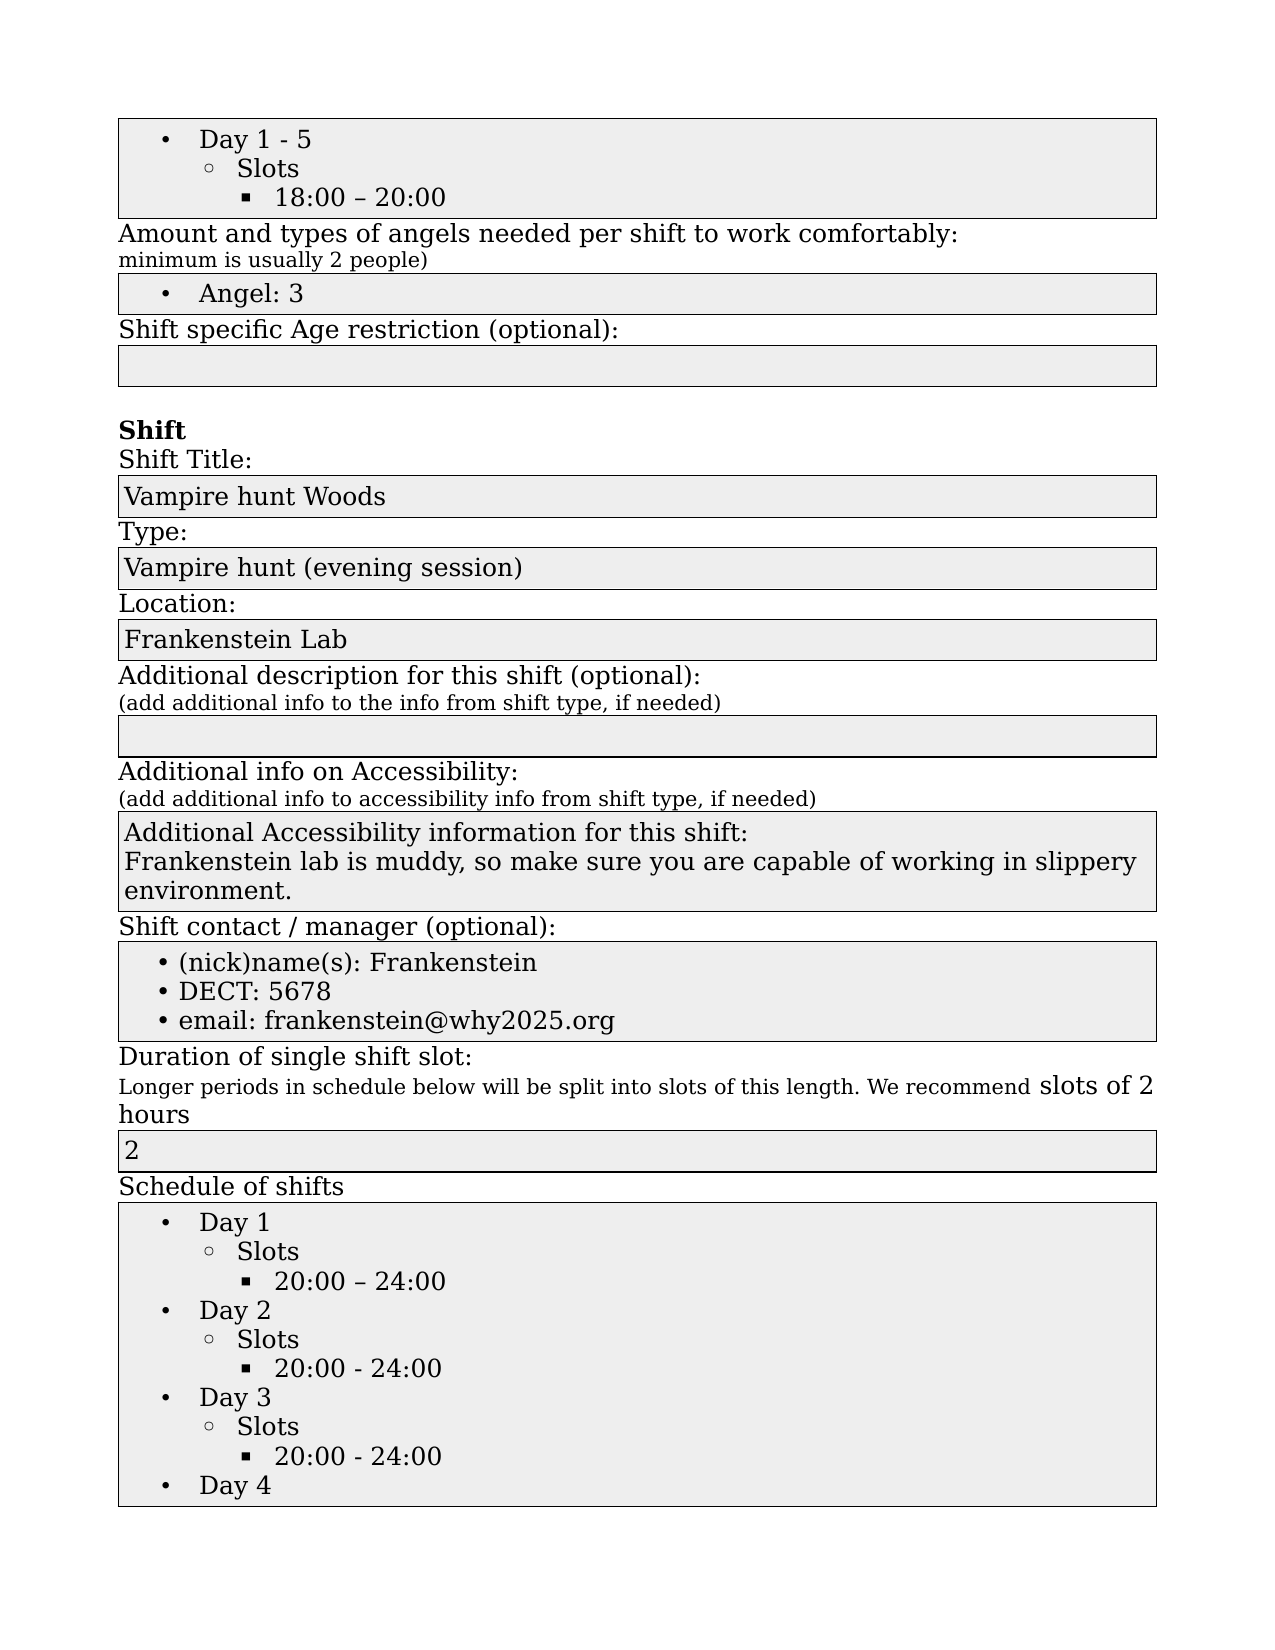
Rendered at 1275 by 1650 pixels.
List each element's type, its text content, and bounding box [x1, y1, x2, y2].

text Shift contact / manager (optional): [118, 912, 1157, 941]
text Duration of single shift slot: [118, 1042, 1157, 1071]
text Shift [118, 416, 1157, 446]
table_header [119, 716, 1156, 756]
text Amount and types of angels needed per shift to work comfortably: [118, 219, 1157, 248]
table_header Vampire hunt (evening session) [119, 548, 1156, 588]
text Type: [118, 518, 1157, 547]
text Additional description for this shift (optional): [118, 661, 1157, 691]
table_header Day 1 Slots 20:00 – 24:00 Day 2 Slots 20:00 - 24:00 Day 3 Slots 20:00 - 24:00 Day 4 Slots 20:00 - 24:00 Day 5 Slots 20:00 – 24:00 [119, 1203, 1156, 1506]
text (add additional info to accessibility info from shift type, if needed) [118, 787, 1157, 811]
text Location: [118, 590, 1157, 619]
table_header • (nick)name(s): Frankenstein • DECT: 5678 • email: frankenstein@why2025.org [119, 942, 1156, 1041]
text Additional info on Accessibility: [118, 758, 1157, 787]
table_header Angel: 3 [119, 274, 1156, 314]
table_header Vampire hunt Woods [119, 476, 1156, 517]
text (add additional info to the info from shift type, if needed) [118, 691, 1157, 715]
table_header [119, 346, 1156, 386]
text Shift specific Age restriction (optional): [118, 315, 1157, 344]
table_header Additional Accessibility information for this shift: Frankenstein lab is muddy, so make sure you are capable of working in slippery environment. [119, 812, 1156, 911]
text Shift Title: [118, 446, 1157, 475]
table_header Frankenstein Lab [119, 620, 1156, 660]
text minimum is usually 2 people) [118, 248, 1157, 273]
text Longer periods in schedule below will be split into slots of this length. We recommend slots of 2 hours [118, 1071, 1157, 1130]
text Schedule of shifts [118, 1173, 1157, 1202]
table_header 2 [119, 1131, 1156, 1171]
table_header Day 1 - 5 Slots 18:00 – 20:00 [119, 119, 1156, 218]
